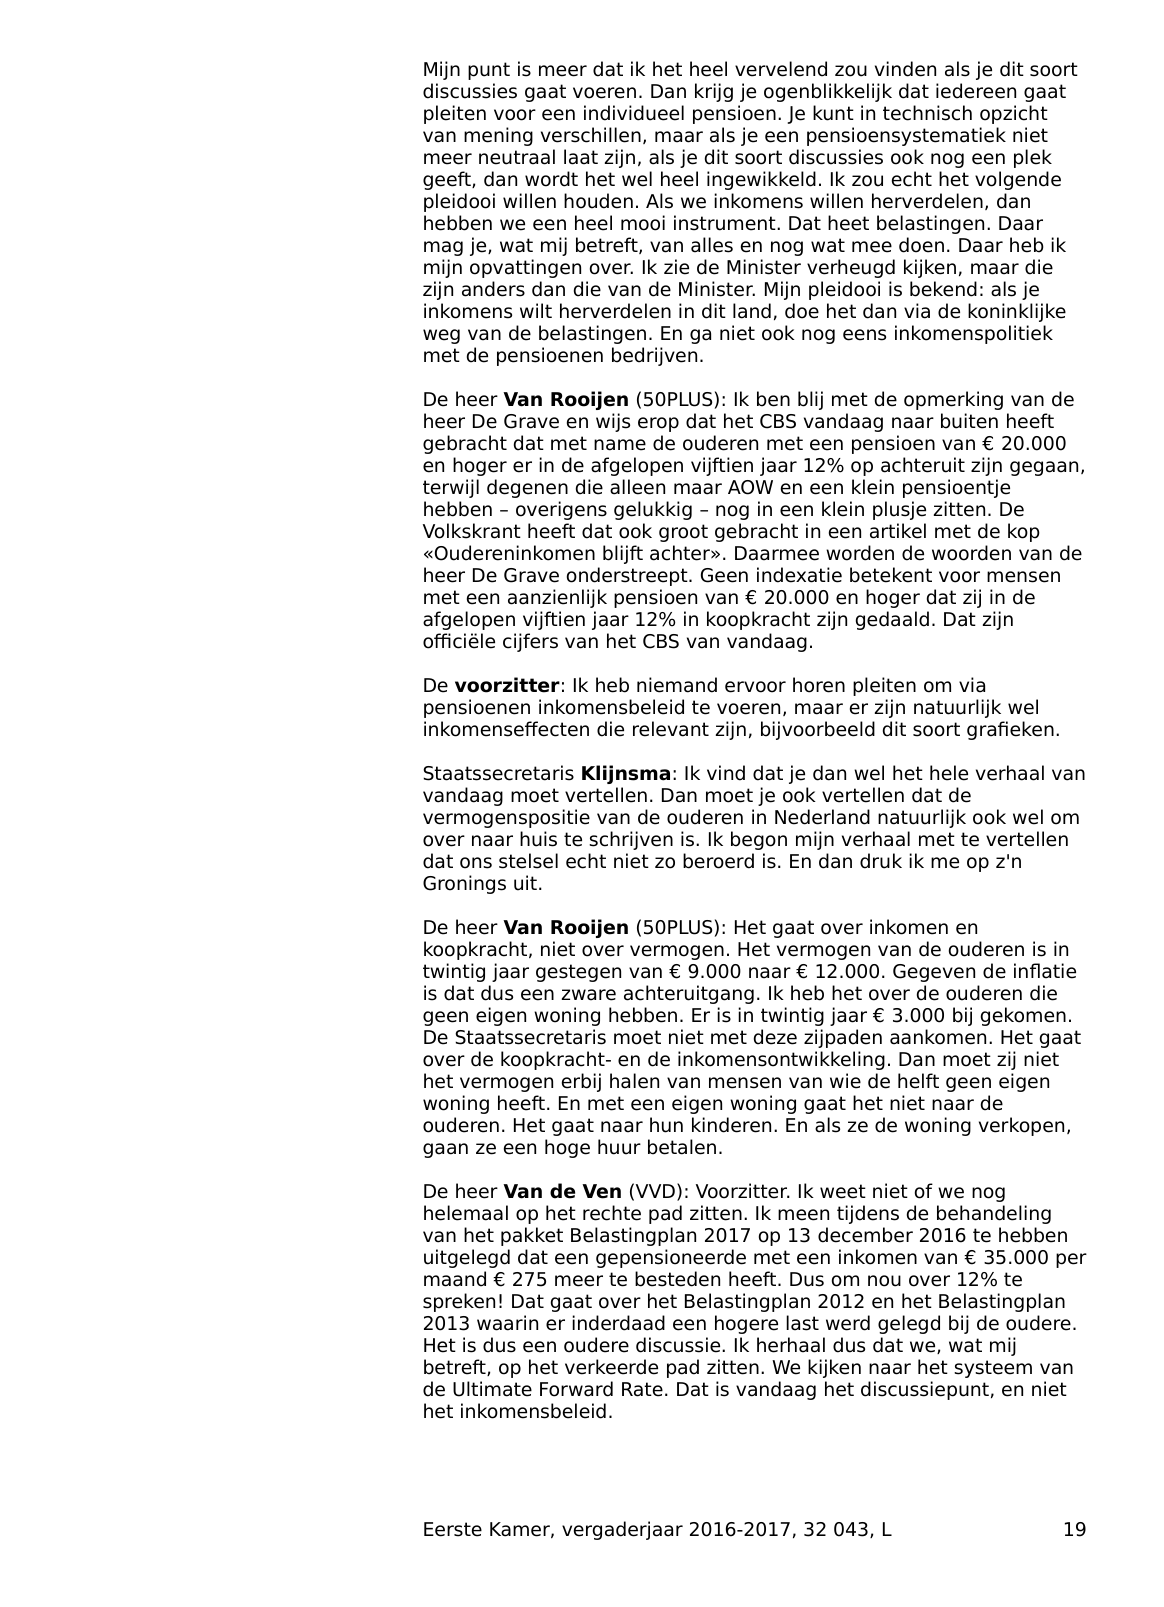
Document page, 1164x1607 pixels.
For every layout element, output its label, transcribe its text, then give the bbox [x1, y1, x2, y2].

text De voorzitter: Ik heb niemand ervoor horen pleiten om via pensioenen inkomensbeleid te voeren, maar er zijn natuurlijk wel inkomenseffecten die relevant zijn, bijvoorbeeld dit soort grafieken. [422, 675, 1087, 741]
text Staatssecretaris Klijnsma: Ik vind dat je dan wel het hele verhaal van vandaag moet vertellen. Dan moet je ook vertellen dat de vermogenspositie van de ouderen in Nederland natuurlijk ook wel om over naar huis te schrijven is. Ik begon mijn verhaal met te vertellen dat ons stelsel echt niet zo beroerd is. En dan druk ik me op z'n Gronings uit. [422, 763, 1087, 895]
text Mijn punt is meer dat ik het heel vervelend zou vinden als je dit soort discussies gaat voeren. Dan krijg je ogenblikkelijk dat iedereen gaat pleiten voor een individueel pensioen. Je kunt in technisch opzicht van mening verschillen, maar als je een pensioensystematiek niet meer neutraal laat zijn, als je dit soort discussies ook nog een plek geeft, dan wordt het wel heel ingewikkeld. Ik zou echt het volgende pleidooi willen houden. Als we inkomens willen herverdelen, dan hebben we een heel mooi instrument. Dat heet belastingen. Daar mag je, wat mij betreft, van alles en nog wat mee doen. Daar heb ik mijn opvattingen over. Ik zie de Minister verheugd kijken, maar die zijn anders dan die van de Minister. Mijn pleidooi is bekend: als je inkomens wilt herverdelen in dit land, doe het dan via de koninklijke weg van de belastingen. En ga niet ook nog eens inkomenspolitiek met de pensioenen bedrijven. [422, 59, 1087, 367]
text De heer Van de Ven (VVD): Voorzitter. Ik weet niet of we nog helemaal op het rechte pad zitten. Ik meen tijdens de behandeling van het pakket Belastingplan 2017 op 13 december 2016 te hebben uitgelegd dat een gepensioneerde met een inkomen van € 35.000 per maand € 275 meer te besteden heeft. Dus om nou over 12% te spreken! Dat gaat over het Belastingplan 2012 en het Belastingplan 2013 waarin er inderdaad een hogere last werd gelegd bij de oudere. Het is dus een oudere discussie. Ik herhaal dus dat we, wat mij betreft, op het verkeerde pad zitten. We kijken naar het systeem van de Ultimate Forward Rate. Dat is vandaag het discussiepunt, en niet het inkomensbeleid. [422, 1181, 1087, 1423]
text De heer Van Rooijen (50PLUS): Ik ben blij met de opmerking van de heer De Grave en wijs erop dat het CBS vandaag naar buiten heeft gebracht dat met name de ouderen met een pensioen van € 20.000 en hoger er in de afgelopen vijftien jaar 12% op achteruit zijn gegaan, terwijl degenen die alleen maar AOW en een klein pensioentje hebben – overigens gelukkig – nog in een klein plusje zitten. De Volkskrant heeft dat ook groot gebracht in een artikel met de kop «Oudereninkomen blijft achter». Daarmee worden de woorden van de heer De Grave onderstreept. Geen indexatie betekent voor mensen met een aanzienlijk pensioen van € 20.000 en hoger dat zij in de afgelopen vijftien jaar 12% in koopkracht zijn gedaald. Dat zijn officiële cijfers van het CBS van vandaag. [422, 389, 1087, 653]
text De heer Van Rooijen (50PLUS): Het gaat over inkomen en koopkracht, niet over vermogen. Het vermogen van de ouderen is in twintig jaar gestegen van € 9.000 naar € 12.000. Gegeven de inflatie is dat dus een zware achteruitgang. Ik heb het over de ouderen die geen eigen woning hebben. Er is in twintig jaar € 3.000 bij gekomen. De Staatssecretaris moet niet met deze zijpaden aankomen. Het gaat over de koopkracht- en de inkomensontwikkeling. Dan moet zij niet het vermogen erbij halen van mensen van wie de helft geen eigen woning heeft. En met een eigen woning gaat het niet naar de ouderen. Het gaat naar hun kinderen. En als ze de woning verkopen, gaan ze een hoge huur betalen. [422, 917, 1087, 1159]
